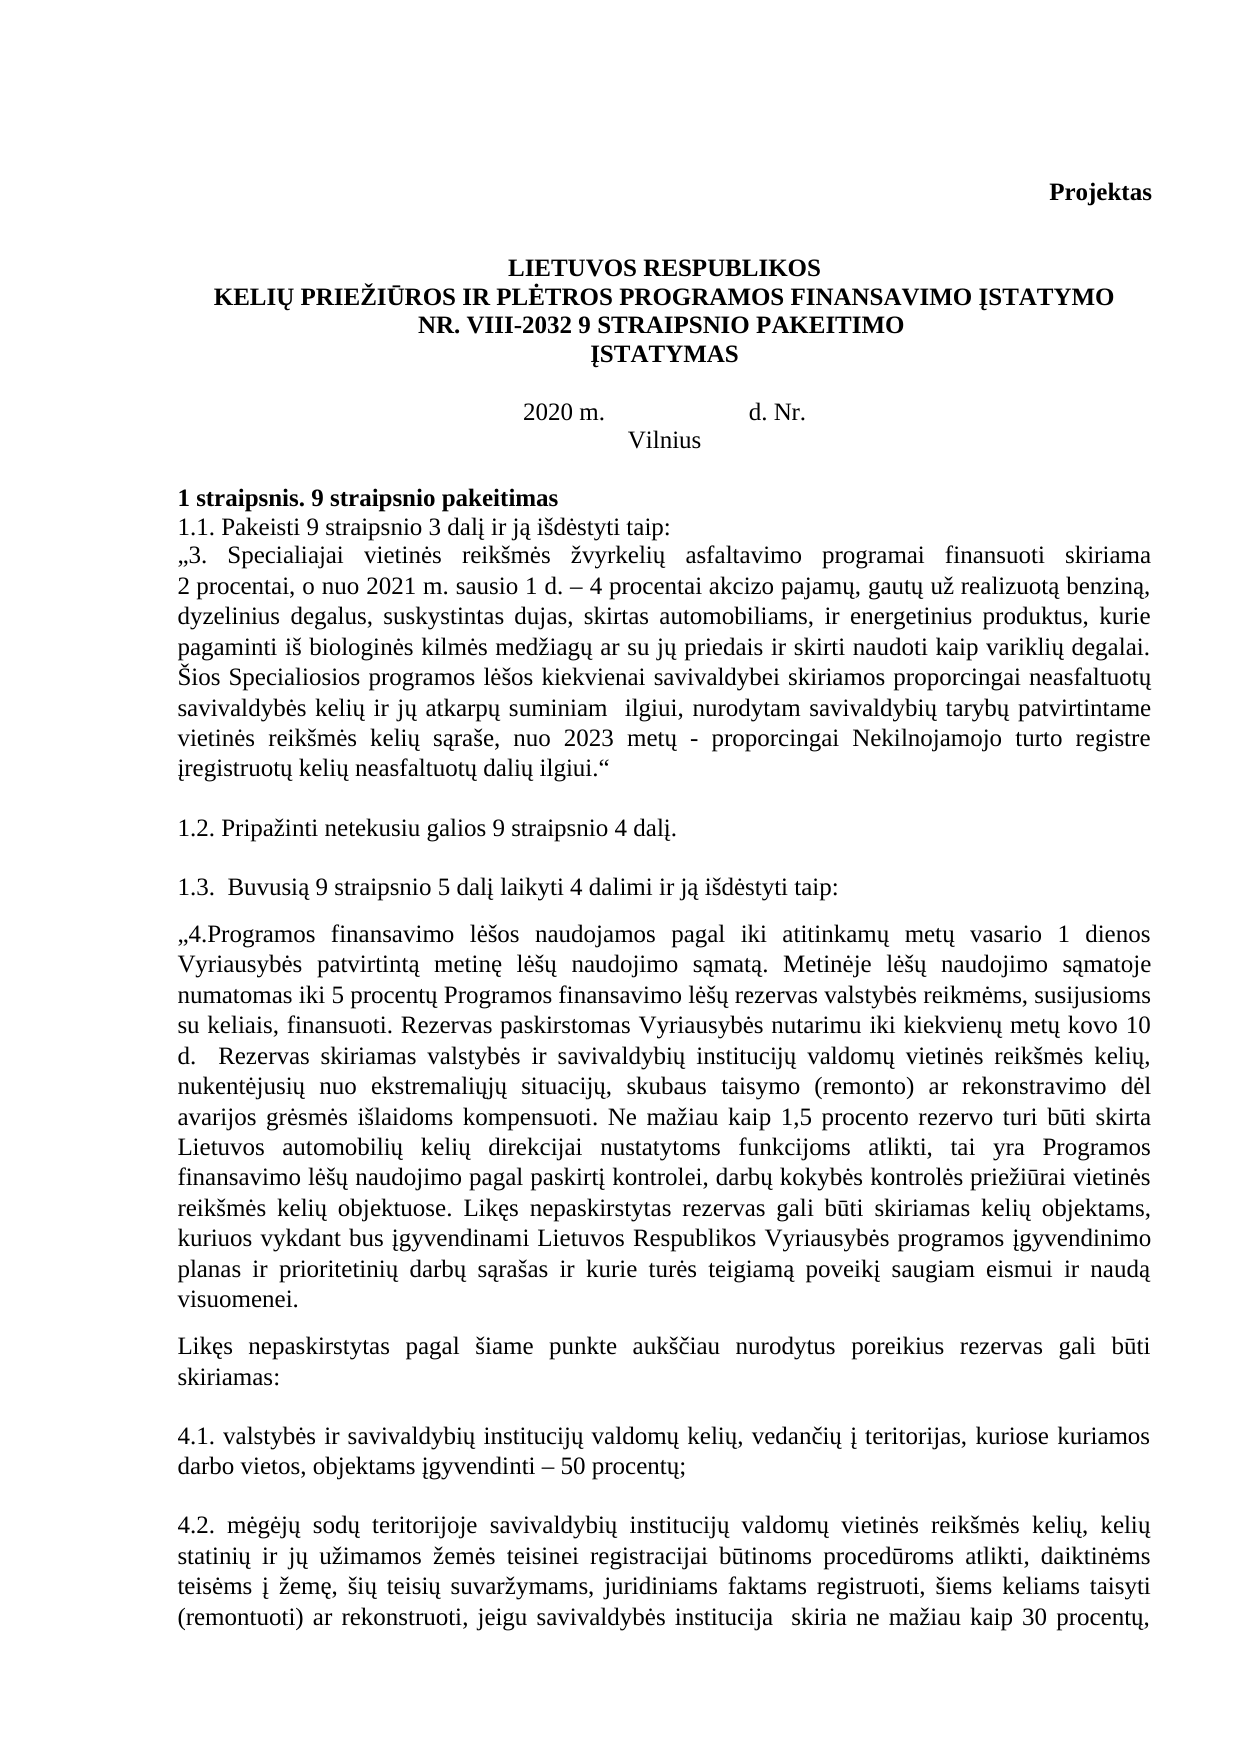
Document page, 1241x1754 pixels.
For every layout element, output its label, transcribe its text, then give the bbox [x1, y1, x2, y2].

text 1.3. Buvusią 9 straipsnio 5 dalį laikyti 4 dalimi ir ją išdėstyti taip: [177, 872, 1152, 901]
text Projektas [177, 177, 1152, 206]
text 4.2. mėgėjų sodų teritorijoje savivaldybių institucijų valdomų vietinės reikšmės kelių, kelių statinių ir jų užimamos žemės teisinei registracijai būtinoms procedūroms atlikti, daiktinėms teisėms į žemę, šių teisių suvaržymams, juridiniams faktams registruoti, šiems keliams taisyti (remontuoti) ar rekonstruoti, jeigu savivaldybės institucija skiria ne mažiau kaip 30 procentų, [177, 1510, 1152, 1630]
text KELIŲ PRIEŽIŪROS IR PLĖTROS PROGRAMOS FINANSAVIMO ĮSTATYMO NR. VIII-2032 9 STRAIPSNIO PAKEITIMO [177, 282, 1152, 339]
text Vilnius [177, 426, 1152, 454]
text 1.1. Pakeisti 9 straipsnio 3 dalį ir ją išdėstyti taip: [177, 512, 1152, 541]
text „3. Specialiajai vietinės reikšmės žvyrkelių asfaltavimo programai finansuoti skiriama 2 procentai, o nuo 2021 m. sausio 1 d. – 4 procentai akcizo pajamų, gautų už realizuotą benziną, dyzelinius degalus, suskystintas dujas, skirtas automobiliams, ir energetinius produktus, kurie pagaminti iš biologinės kilmės medžiagų ar su jų priedais ir skirti naudoti kaip variklių degalai. Šios Specialiosios programos lėšos kiekvienai savivaldybei skiriamos proporcingai neasfaltuotų savivaldybės kelių ir jų atkarpų suminiam ilgiui, nurodytam savivaldybių tarybų patvirtintame vietinės reikšmės kelių sąraše, nuo 2023 metų - proporcingai Nekilnojamojo turto registre įregistruotų kelių neasfaltuotų dalių ilgiui.“ [177, 541, 1152, 782]
text Likęs nepaskirstytas pagal šiame punkte aukščiau nurodytus poreikius rezervas gali būti skiriamas: [177, 1331, 1152, 1390]
text 4.1. valstybės ir savivaldybių institucijų valdomų kelių, vedančių į teritorijas, kuriose kuriamos darbo vietos, objektams įgyvendinti – 50 procentų; [177, 1421, 1152, 1480]
text ĮSTATYMAS [177, 339, 1152, 368]
text LIETUVOS RESPUBLIKOS [177, 253, 1152, 282]
text 1.2. Pripažinti netekusiu galios 9 straipsnio 4 dalį. [177, 813, 1152, 841]
text 1 straipsnis. 9 straipsnio pakeitimas [177, 483, 1152, 512]
text „4.Programos finansavimo lėšos naudojamos pagal iki atitinkamų metų vasario 1 dienos Vyriausybės patvirtintą metinę lėšų naudojimo sąmatą. Metinėje lėšų naudojimo sąmatoje numatomas iki 5 procentų Programos finansavimo lėšų rezervas valstybės reikmėms, susijusioms su keliais, finansuoti. Rezervas paskirstomas Vyriausybės nutarimu iki kiekvienų metų kovo 10 d. Rezervas skiriamas valstybės ir savivaldybių institucijų valdomų vietinės reikšmės kelių, nukentėjusių nuo ekstremaliųjų situacijų, skubaus taisymo (remonto) ar rekonstravimo dėl avarijos grėsmės išlaidoms kompensuoti. Ne mažiau kaip 1,5 procento rezervo turi būti skirta Lietuvos automobilių kelių direkcijai nustatytoms funkcijoms atlikti, tai yra Programos finansavimo lėšų naudojimo pagal paskirtį kontrolei, darbų kokybės kontrolės priežiūrai vietinės reikšmės kelių objektuose. Likęs nepaskirstytas rezervas gali būti skiriamas kelių objektams, kuriuos vykdant bus įgyvendinami Lietuvos Respublikos Vyriausybės programos įgyvendinimo planas ir prioritetinių darbų sąrašas ir kurie turės teigiamą poveikį saugiam eismui ir naudą visuomenei. [177, 919, 1152, 1313]
text 2020 m. d. Nr. [177, 397, 1152, 426]
